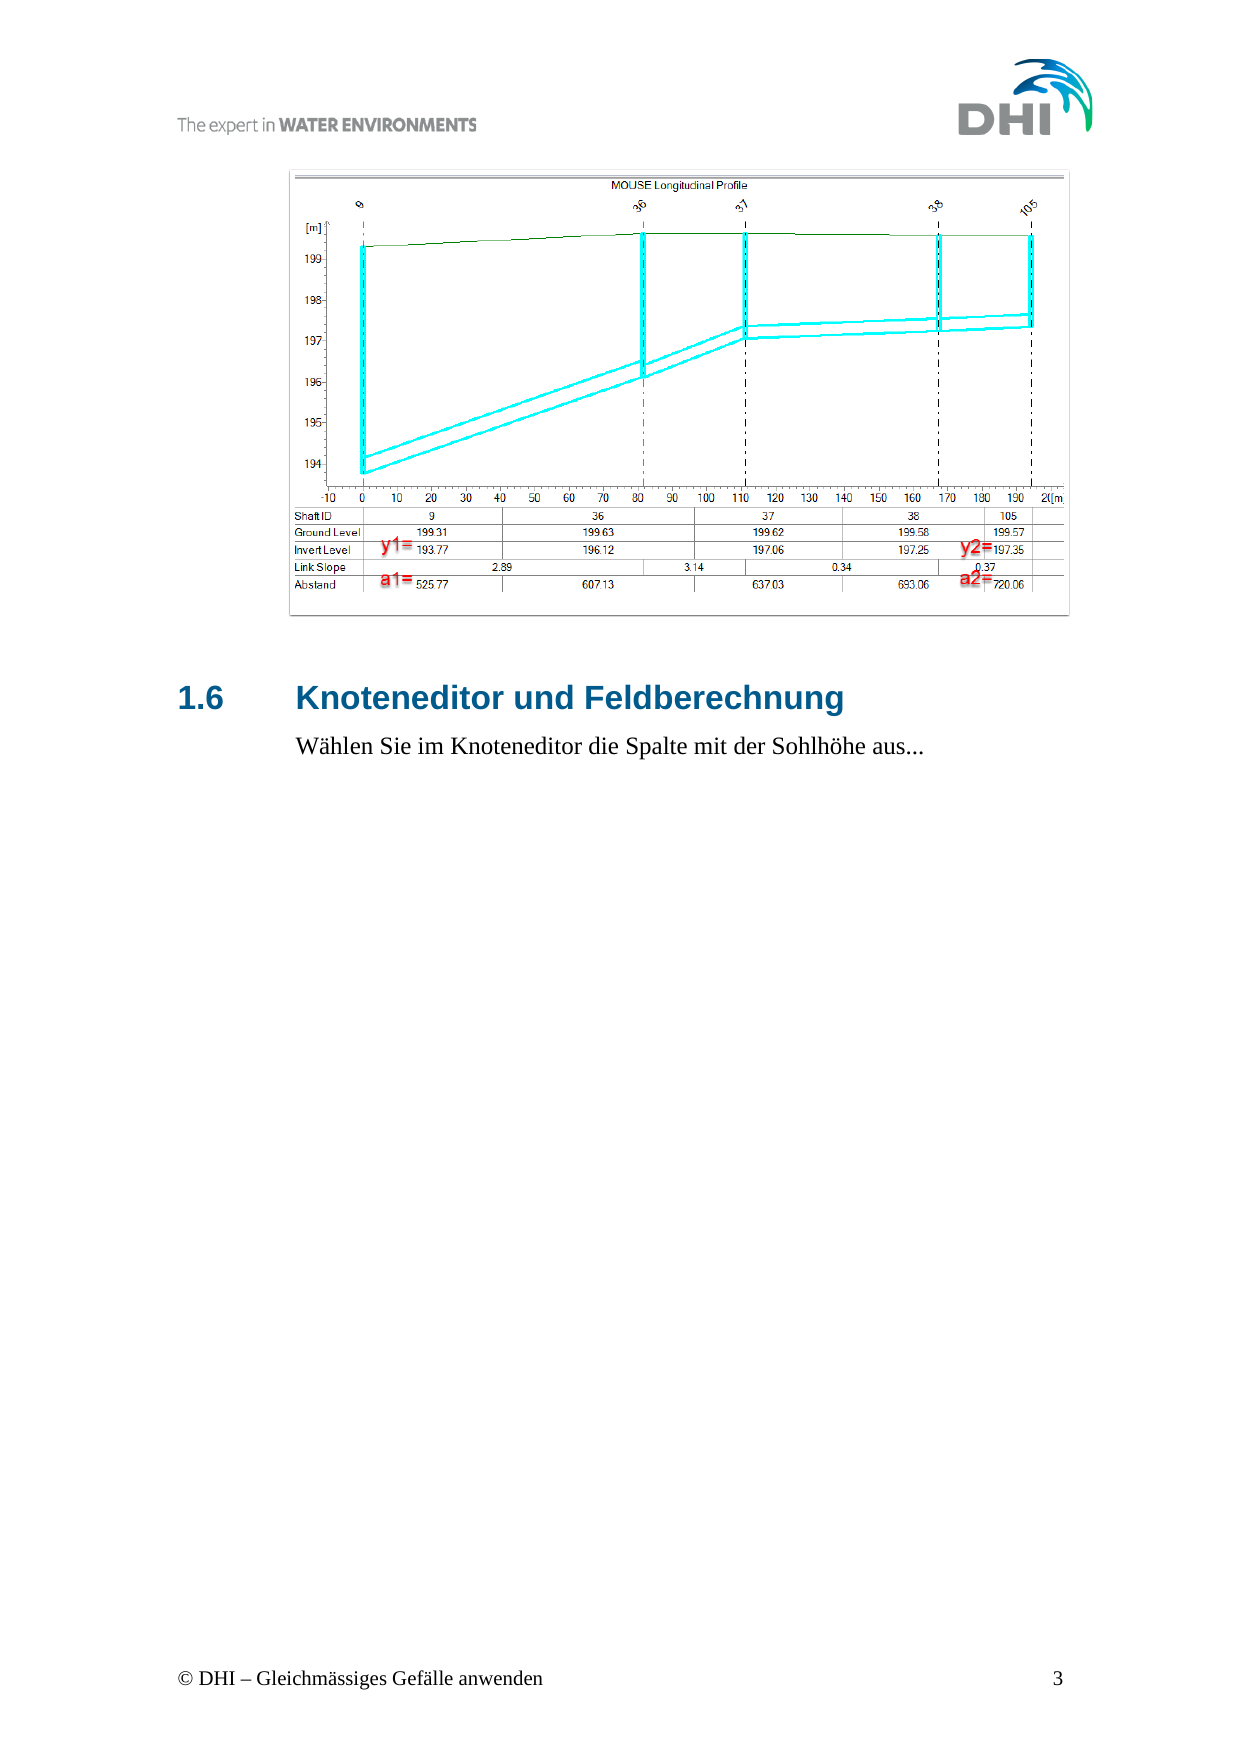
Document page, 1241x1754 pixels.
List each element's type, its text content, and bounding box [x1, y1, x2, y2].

text Wählen Sie im Knoteneditor die Spalte mit der Sohlhöhe aus... [295, 731, 1063, 760]
picture [958, 59, 1093, 135]
picture [177, 117, 477, 135]
picture [288, 169, 1070, 617]
subtitle Knoteneditor und Feldberechnung [177, 678, 1063, 716]
